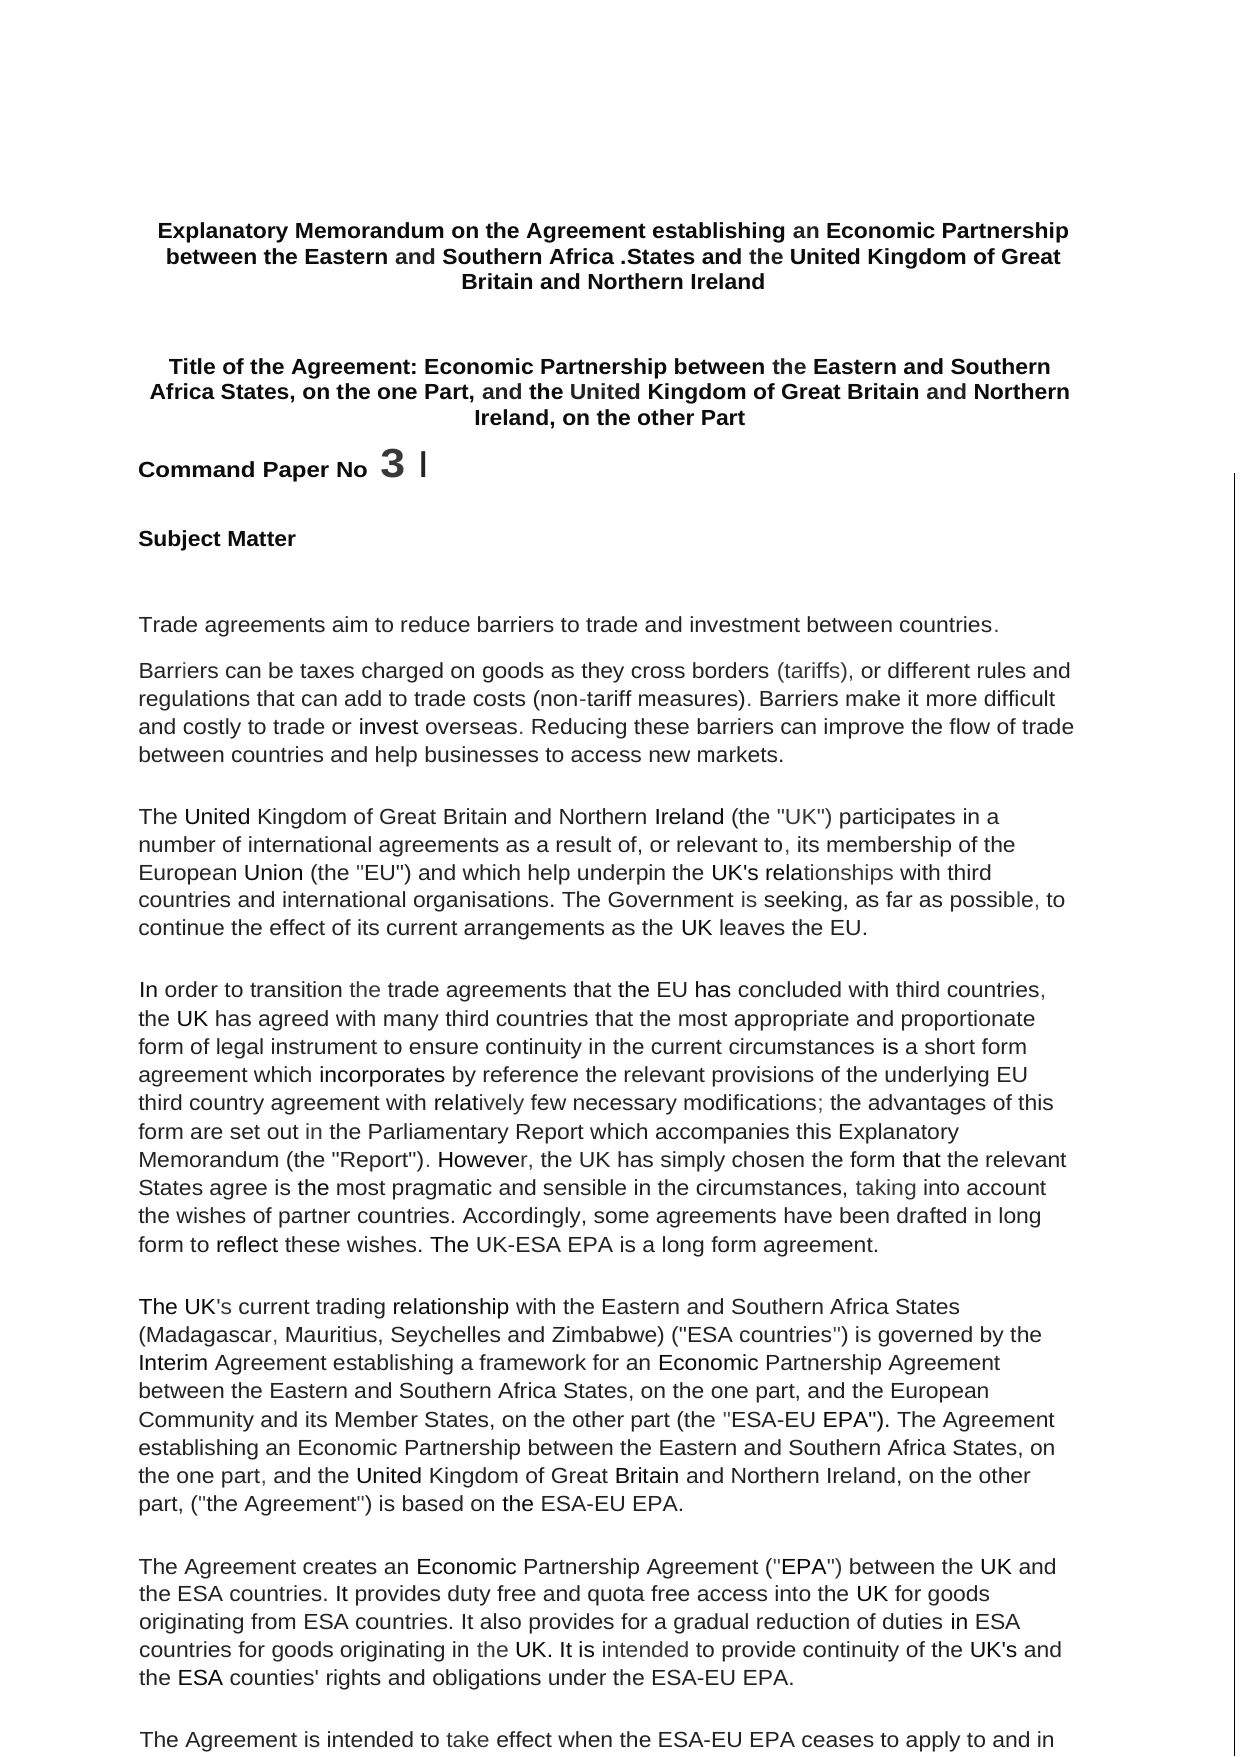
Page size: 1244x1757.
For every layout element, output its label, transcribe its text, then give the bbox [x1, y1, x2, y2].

text Command Paper No 3 I [138, 439, 1244, 486]
text Barriers can be taxes charged on goods as they cross borders (tariffs), or different rules and regulations that can add to trade costs (non-tariff measures). Barriers make it more difficult and costly to trade or invest overseas. Reducing these barriers can improve the flow of trade between countries and help businesses to access new markets. [138, 658, 1079, 767]
text In order to transition the trade agreements that the EU has concluded with third countries, the UK has agreed with many third countries that the most appropriate and proportionate form of legal instrument to ensure continuity in the current circumstances is a short form agreement which incorporates by reference the relevant provisions of the underlying EU third country agreement with relatively few necessary modifications; the advantages of this form are set out in the Parliamentary Report which accompanies this Explanatory Memorandum (the "Report"). However, the UK has simply chosen the form that the relevant States agree is the most pragmatic and sensible in the circumstances, taking into account the wishes of partner countries. Accordingly, some agreements have been drafted in long form to reflect these wishes. The UK-ESA EPA is a long form agreement. [138, 977, 1078, 1257]
subtitle Explanatory Memorandum on the Agreement establishing an Economic Partnership between the Eastern and Southern Africa .States and the United Kingdom of Great Britain and Northern Ireland [146, 218, 1080, 294]
text The UK's current trading relationship with the Eastern and Southern Africa States (Madagascar, Mauritius, Seychelles and Zimbabwe) ("ESA countries") is governed by the Interim Agreement establishing a framework for an Economic Partnership Agreement between the Eastern and Southern Africa States, on the one part, and the European Community and its Member States, on the other part (the "ESA-EU EPA"). The Agreement establishing an Economic Partnership between the Eastern and Southern Africa States, on the one part, and the United Kingdom of Great Britain and Northern Ireland, on the other part, ("the Agreement") is based on the ESA-EU EPA. [138, 1294, 1069, 1517]
text The Agreement creates an Economic Partnership Agreement ("EPA") between the UK and the ESA countries. It provides duty free and quota free access into the UK for goods originating from ESA countries. It also provides for a gradual reduction of duties in ESA countries for goods originating in the UK. It is intended to provide continuity of the UK's and the ESA counties' rights and obligations under the ESA-EU EPA. [138, 1554, 1079, 1690]
text The Agreement is intended to take effect when the ESA-EU EPA ceases to apply to and in [139, 1727, 1079, 1752]
text Title of the Agreement: Economic Partnership between the Eastern and Southern Africa States, on the one Part, and the United Kingdom of Great Britain and Northern Ireland, on the other Part [146, 354, 1073, 430]
text Trade agreements aim to reduce barriers to trade and investment between countries. [138, 612, 1234, 637]
text The United Kingdom of Great Britain and Northern Ireland (the "UK") participates in a number of international agreements as a result of, or relevant to, its membership of the European Union (the "EU") and which help underpin the UK's relationships with third countries and international organisations. The Government is seeking, as far as possible, to continue the effect of its current arrangements as the UK leaves the EU. [138, 803, 1069, 940]
text Subject Matter [138, 526, 1234, 551]
